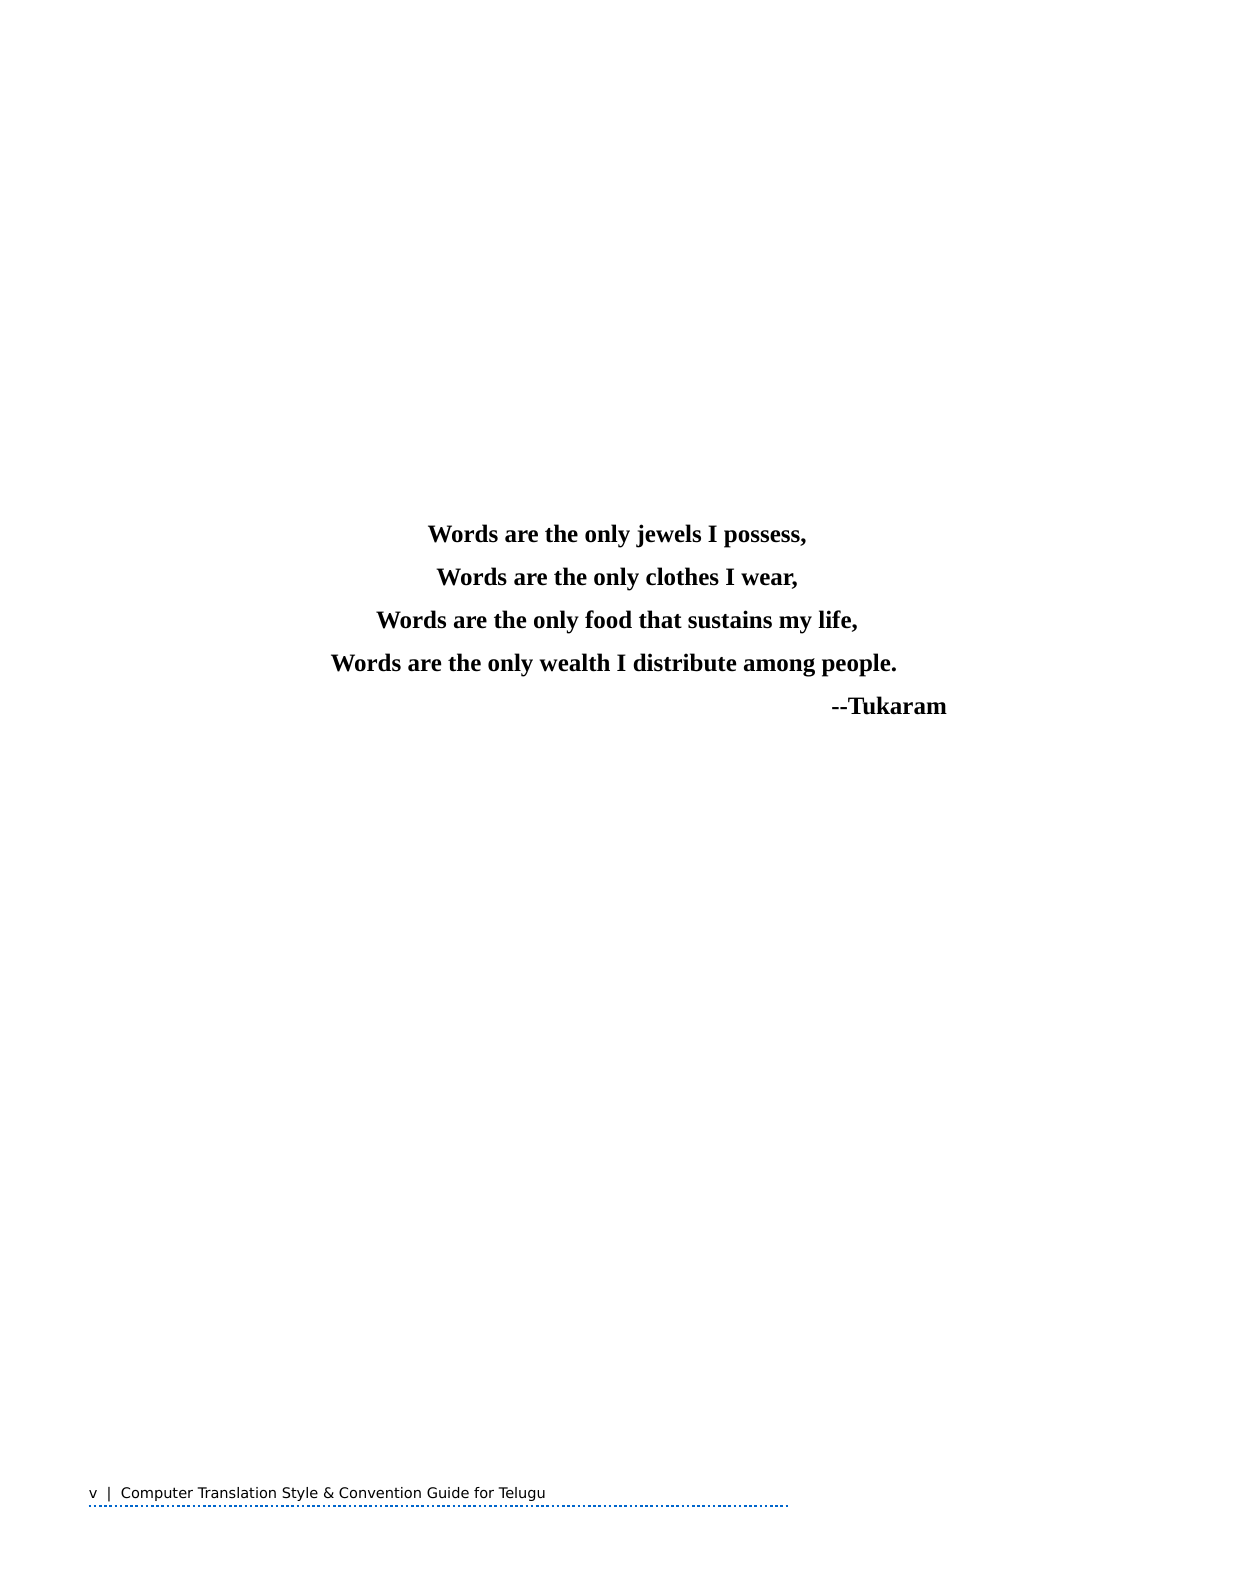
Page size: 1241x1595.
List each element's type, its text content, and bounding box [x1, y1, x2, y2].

text --Tukaram [88, 691, 1152, 720]
text Words are the only jewels I possess, [88, 519, 1152, 548]
text Words are the only clothes I wear, [88, 562, 1152, 591]
text Words are the only wealth I distribute among people. [88, 648, 1152, 677]
text Words are the only food that sustains my life, [88, 605, 1152, 634]
